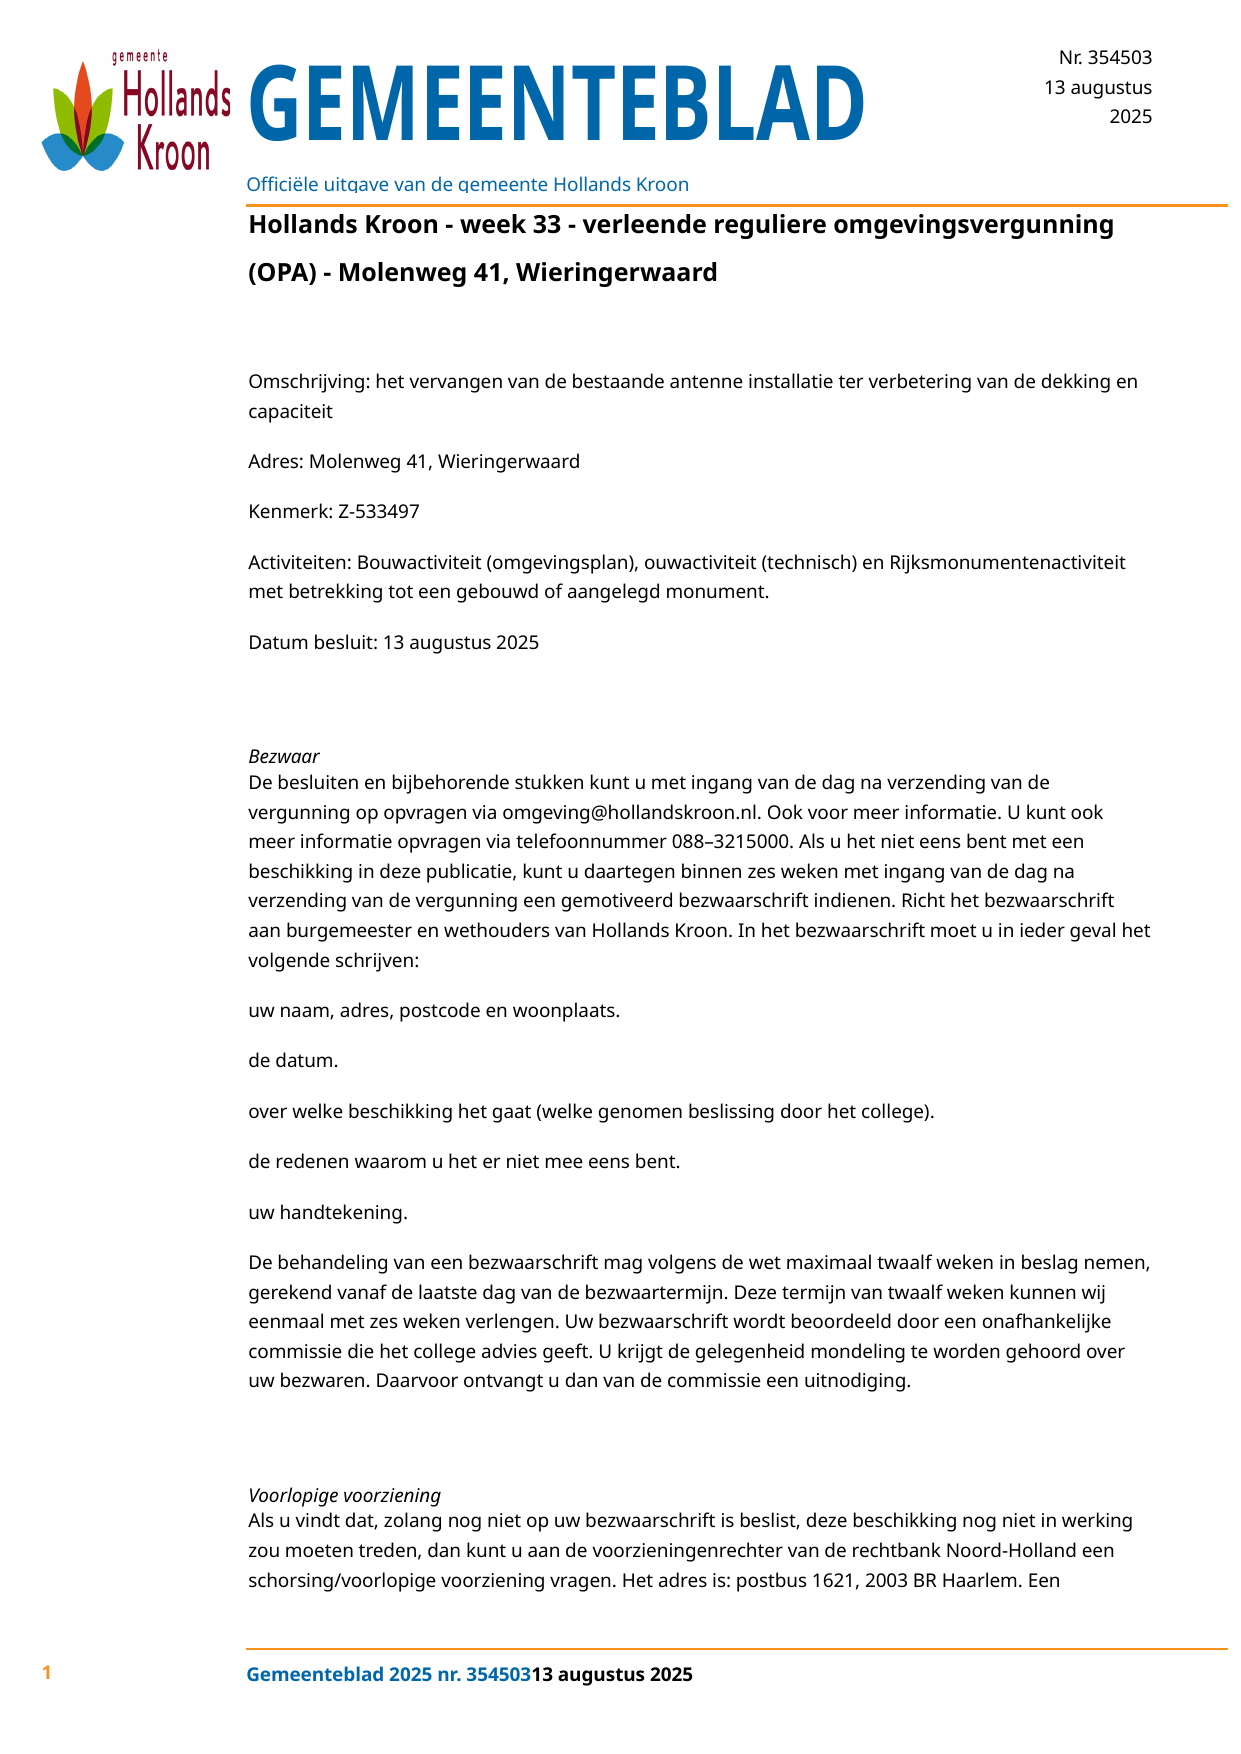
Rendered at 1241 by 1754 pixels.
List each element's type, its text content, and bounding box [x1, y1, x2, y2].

text over welke beschikking het gaat (welke genomen beslissing door het college). [248, 1098, 1152, 1124]
text Als u vindt dat, zolang nog niet op uw bezwaarschrift is beslist, deze beschikking nog niet in werking zou moeten treden, dan kunt u aan de voorzieningenrechter van de rechtbank Noord-Holland een schorsing/voorlopige voorziening vragen. Het adres is: postbus 1621, 2003 BR Haarlem. Een [248, 1508, 1152, 1593]
text de datum. [248, 1048, 1152, 1073]
text uw handtekening. [248, 1199, 1152, 1224]
text Hollands Kroon - week 33 - verleende reguliere omgevingsvergunning (OPA) - Molenweg 41, Wieringerwaard [248, 207, 1152, 288]
text Adres: Molenweg 41, Wieringerwaard [248, 448, 1152, 474]
text Datum besluit: 13 augustus 2025 [248, 629, 1152, 655]
text De besluiten en bijbehorende stukken kunt u met ingang van de dag na verzending van de vergunning op opvragen via omgeving@hollandskroon.nl. Ook voor meer informatie. U kunt ook meer informatie opvragen via telefoonnummer 088–3215000. Als u het niet eens bent met een beschikking in deze publicatie, kunt u daartegen binnen zes weken met ingang van de dag na verzending van de vergunning een gemotiveerd bezwaarschrift indienen. Richt het bezwaarschrift aan burgemeester en wethouders van Hollands Kroon. In het bezwaarschrift moet u in ieder geval het volgende schrijven: [248, 769, 1152, 972]
picture [41, 47, 231, 172]
text Bezwaar [248, 743, 1152, 769]
text Kenmerk: Z-533497 [248, 499, 1152, 524]
text De behandeling van een bezwaarschrift mag volgens de wet maximaal twaalf weken in beslag nemen, gerekend vanaf de laatste dag van de bezwaartermijn. Deze termijn van twaalf weken kunnen wij eenmaal met zes weken verlengen. Uw bezwaarschrift wordt beoordeeld door een onafhankelijke commissie die het college advies geeft. U krijgt de gelegenheid mondeling te worden gehoord over uw bezwaren. Daarvoor ontvangt u dan van de commissie een uitnodiging. [248, 1249, 1152, 1393]
text de redenen waarom u het er niet mee eens bent. [248, 1148, 1152, 1174]
text uw naam, adres, postcode en woonplaats. [248, 997, 1152, 1023]
text Voorlopige voorziening [248, 1482, 1152, 1508]
text Omschrijving: het vervangen van de bestaande antenne installatie ter verbetering van de dekking en capaciteit [248, 368, 1152, 424]
text Activiteiten: Bouwactiviteit (omgevingsplan), ouwactiviteit (technisch) en Rijksmonumentenactiviteit met betrekking tot een gebouwd of aangelegd monument. [248, 549, 1152, 604]
